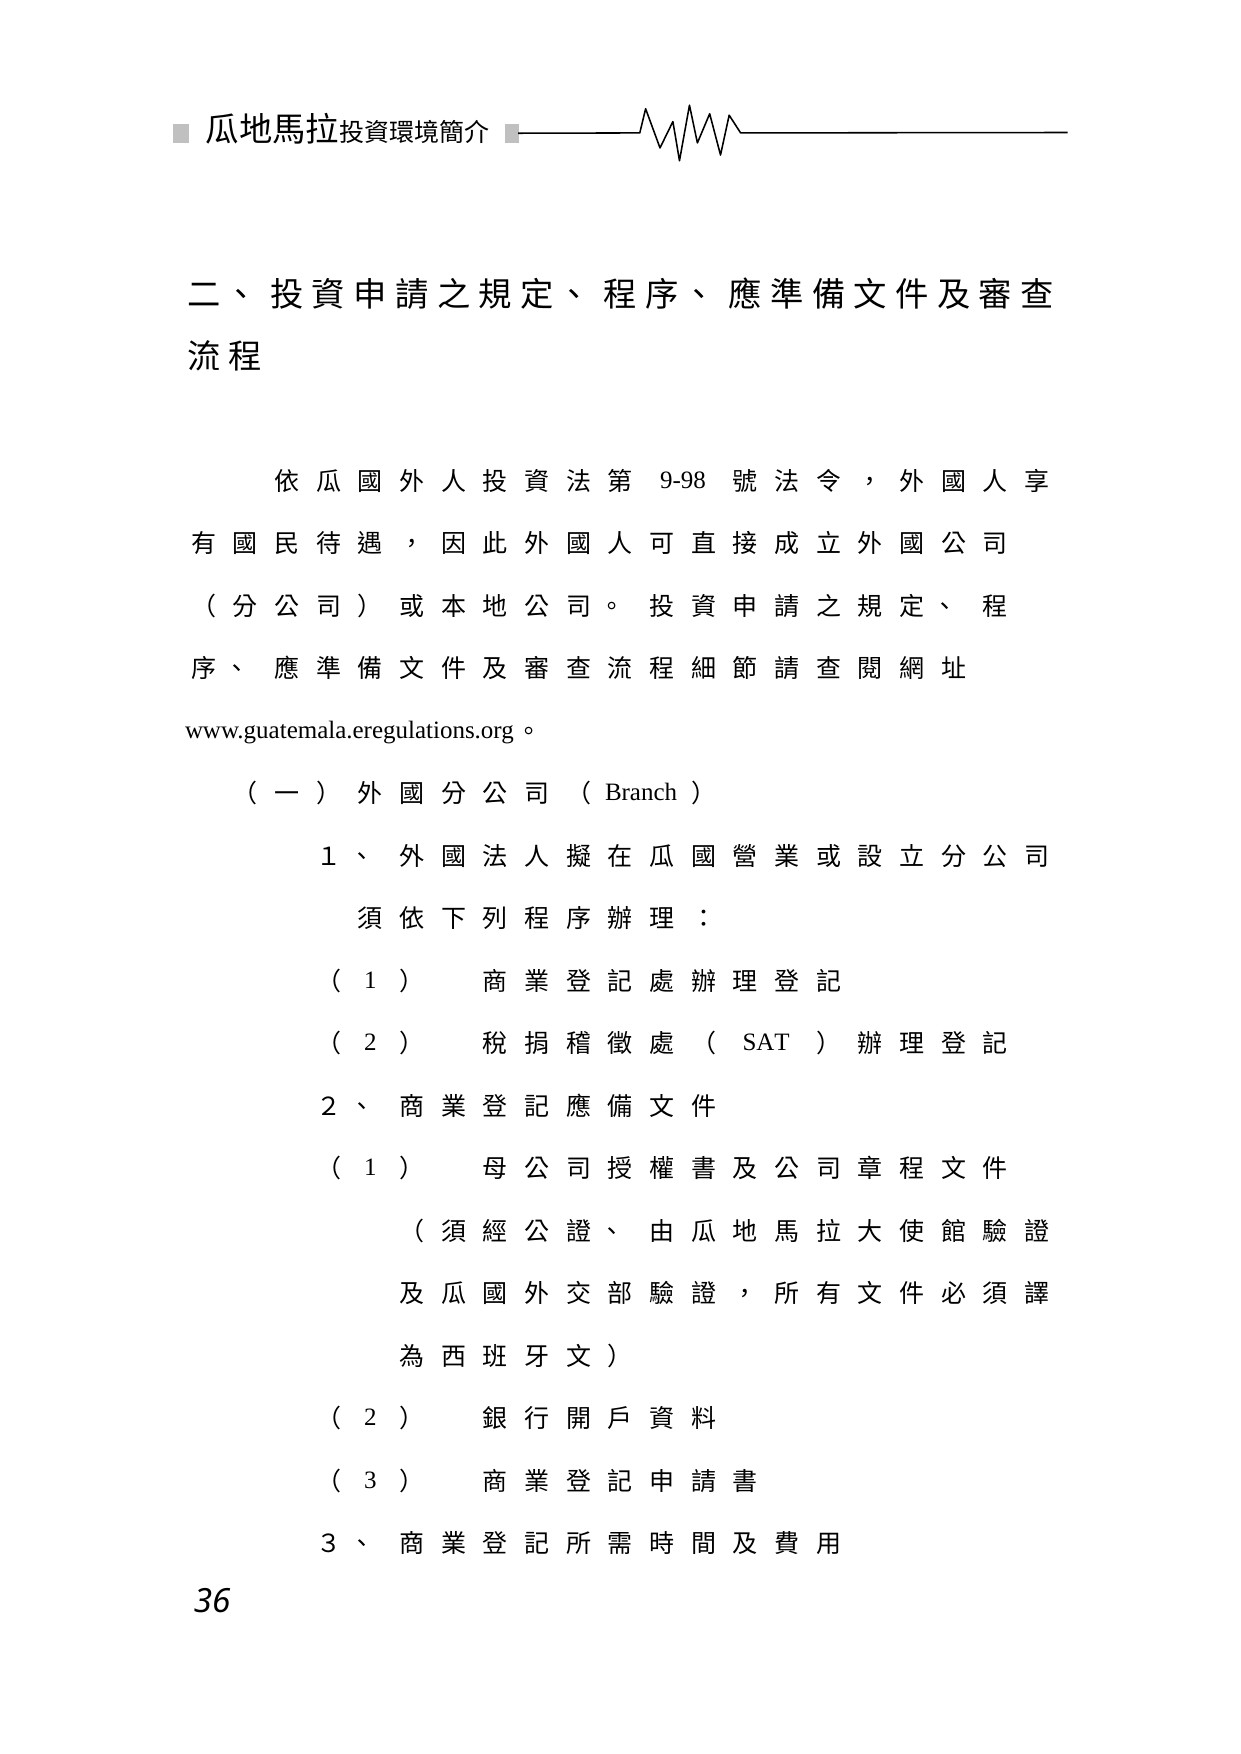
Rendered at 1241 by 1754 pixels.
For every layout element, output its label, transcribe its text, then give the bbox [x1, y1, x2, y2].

text （1） 商業登記處辦理登記 [306, 938, 1058, 1000]
text （一）外國分公司（Branch） [207, 750, 1058, 813]
text １、外國法人擬在瓜國營業或設立分公司須依下列程序辦理： [281, 813, 1058, 938]
text （3） 商業登記申請書 [306, 1438, 1058, 1500]
text （2） 銀行開戶資料 [306, 1375, 1058, 1438]
text （1） 母公司授權書及公司章程文件（須經公證、由瓜地馬拉大使館驗證及瓜國外交部驗證，所有文件必須譯為西班牙文） [306, 1125, 1058, 1375]
text 依瓜國外人投資法第9-98號法令，外國人享有國民待遇，因此外國人可直接成立外國公司（分公司）或本地公司。投資申請之規定、程序、應準備文件及審查流程細節請查閱網址www.guatemala.eregulations.org。 [183, 438, 1058, 750]
text 二、投資申請之規定、程序、應準備文件及審查流程 [183, 250, 1058, 375]
text （2） 稅捐稽徵處（SAT）辦理登記 [306, 1000, 1058, 1063]
text ３、商業登記所需時間及費用 [281, 1500, 1058, 1563]
text ２、商業登記應備文件 [281, 1063, 1058, 1125]
